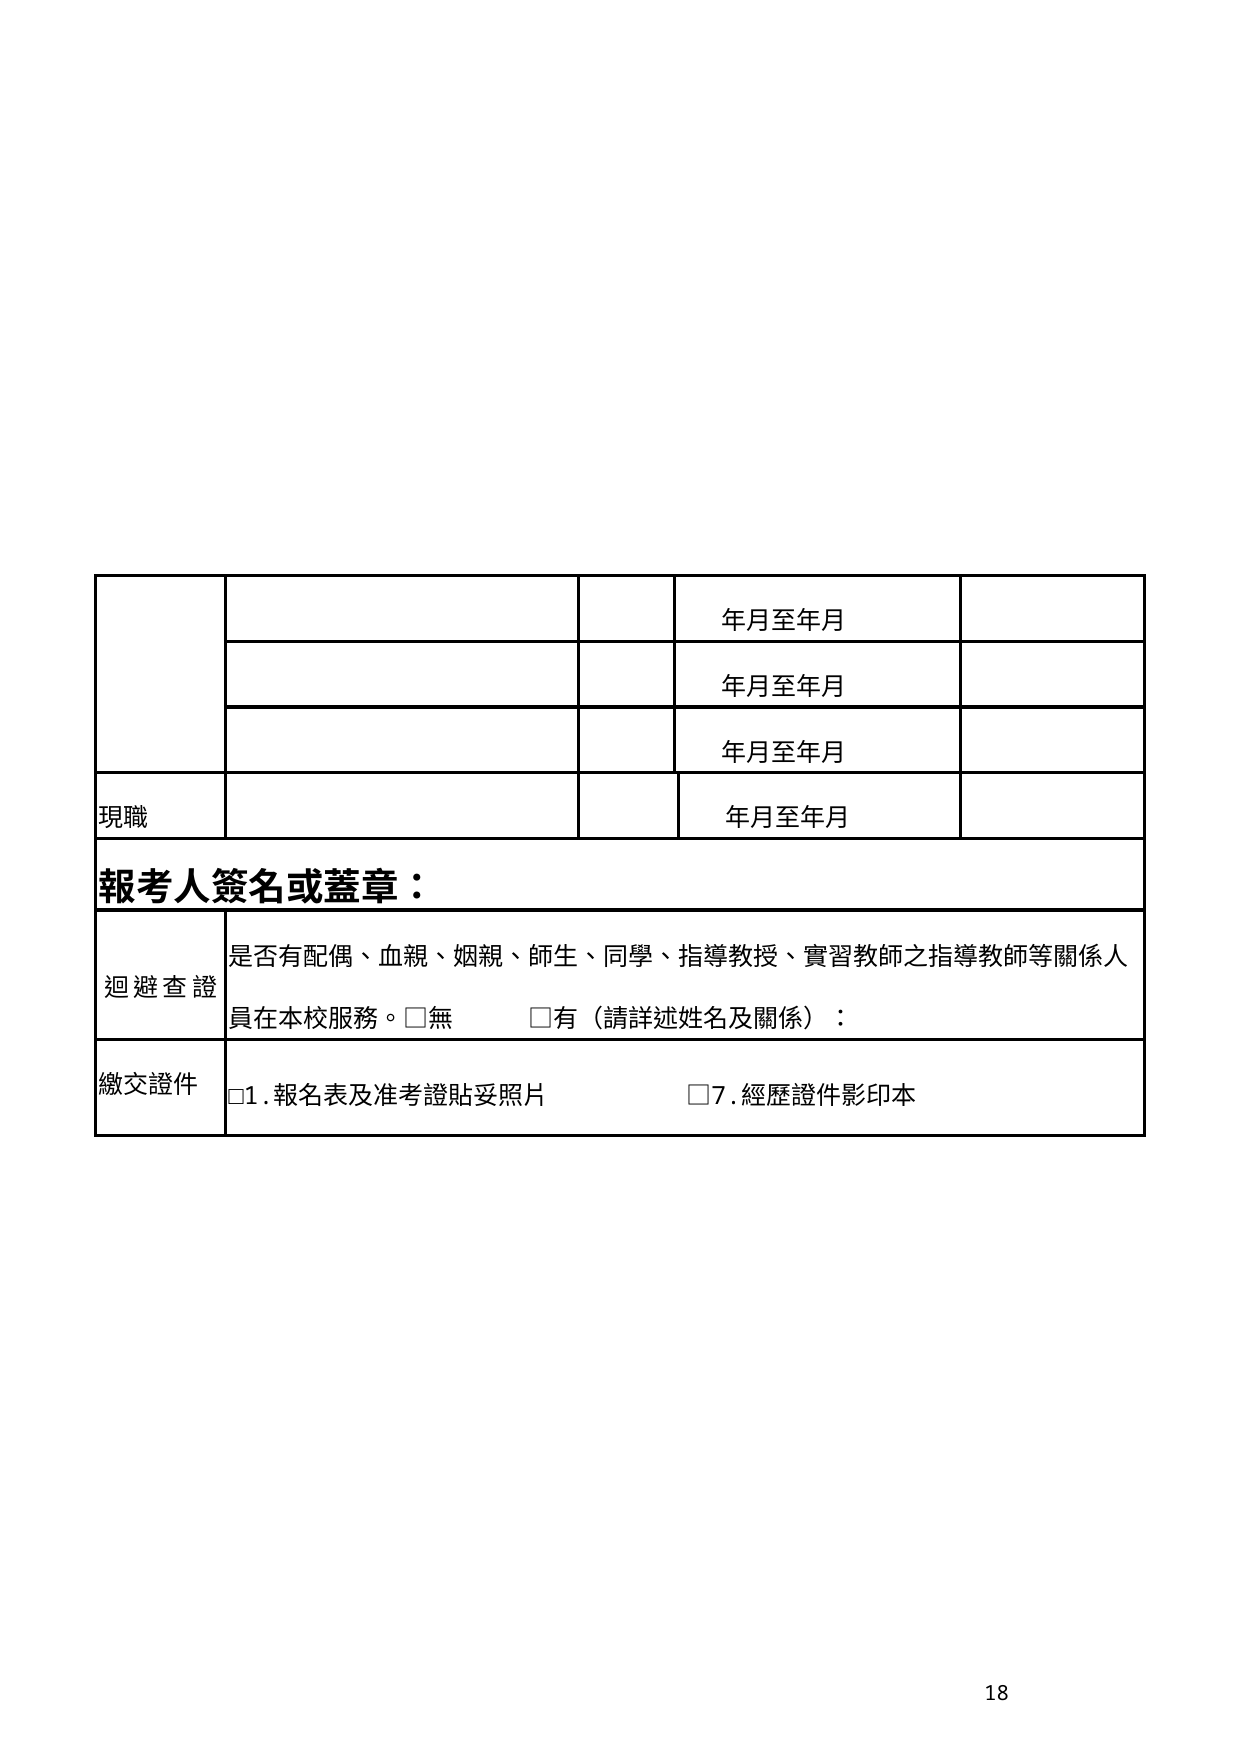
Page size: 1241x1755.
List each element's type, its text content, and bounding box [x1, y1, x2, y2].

table_cell □1.報名表及准考證貼妥照片 □7.經歷證件影印本 [227, 1041, 1143, 1133]
table_cell [227, 643, 577, 705]
table_cell 繳交證件 [97, 1041, 224, 1133]
table_cell [227, 774, 577, 837]
table_cell 是否有配偶、血親、姻親、師生、同學、指導教授、實習教師之指導教師等關係人員在本校服務。□無 □有（請詳述姓名及關係）： [227, 912, 1143, 1037]
table_cell 年月至年月 [676, 643, 959, 705]
table_cell [580, 643, 673, 705]
table_cell 報考人簽名或蓋章： [97, 840, 1143, 908]
table_cell [97, 577, 224, 771]
table_cell 年月至年月 [676, 709, 959, 771]
table_cell [962, 709, 1143, 771]
table_cell [962, 774, 1143, 837]
table_cell 年月至年月 [676, 577, 959, 640]
table_cell 現職 [97, 774, 224, 837]
table_cell [962, 643, 1143, 705]
table_cell [580, 577, 673, 640]
table_cell [580, 774, 677, 837]
table_cell [227, 709, 577, 771]
table_cell 迴避查證 [97, 912, 224, 1037]
table_cell [227, 577, 577, 640]
table_cell [962, 577, 1143, 640]
table_cell 年月至年月 [680, 774, 959, 837]
table_cell [580, 709, 673, 771]
